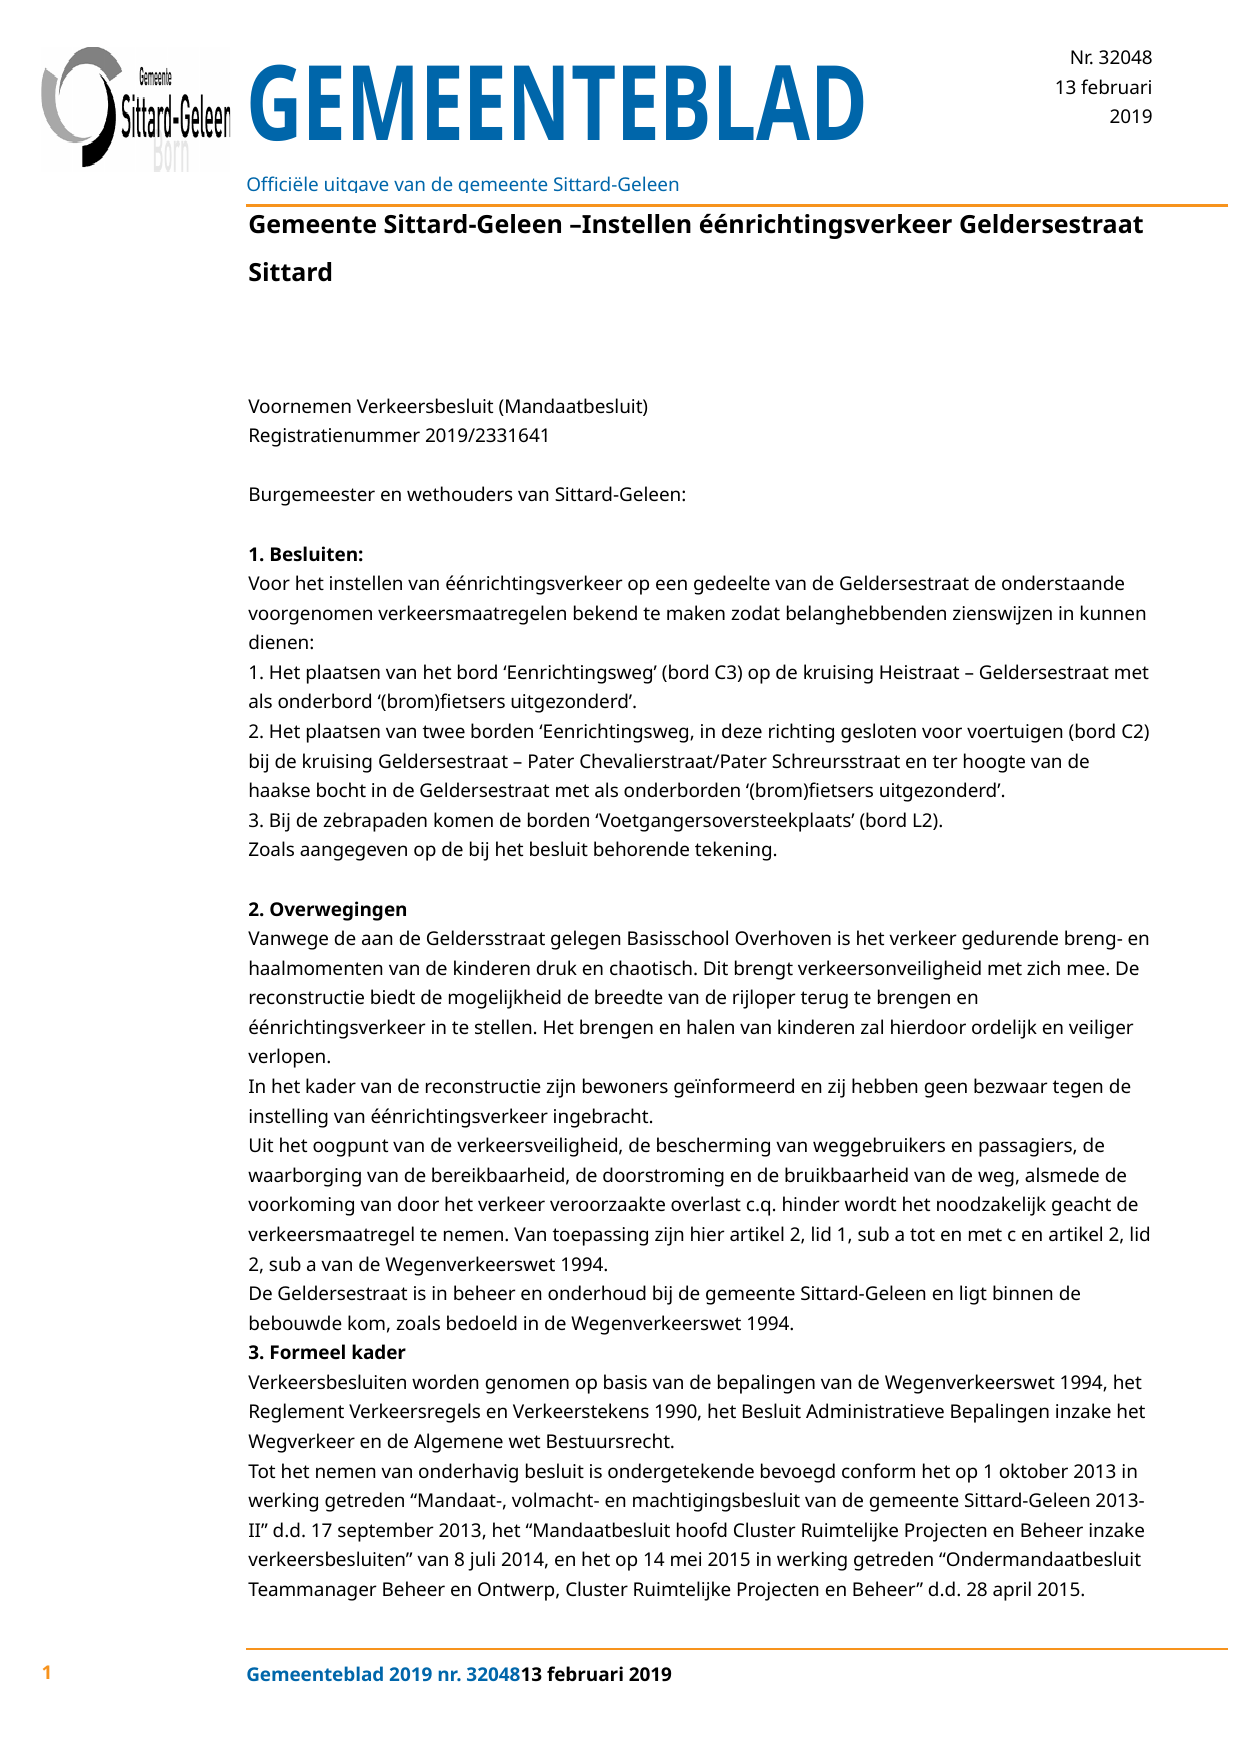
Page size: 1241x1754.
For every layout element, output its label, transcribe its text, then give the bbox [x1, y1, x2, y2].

text Vanwege de aan de Geldersstraat gelegen Basisschool Overhoven is het verkeer gedurende breng- en haalmomenten van de kinderen druk en chaotisch. Dit brengt verkeersonveiligheid met zich mee. De reconstructie biedt de mogelijkheid de breedte van de rijloper terug te brengen en éénrichtingsverkeer in te stellen. Het brengen en halen van kinderen zal hierdoor ordelijk en veiliger verlopen. [248, 925, 1152, 1069]
text In het kader van de reconstructie zijn bewoners geïnformeerd en zij hebben geen bezwaar tegen de instelling van éénrichtingsverkeer ingebracht. [248, 1073, 1152, 1129]
text Burgemeester en wethouders van Sittard-Geleen: [248, 482, 1152, 507]
text Verkeersbesluiten worden genomen op basis van de bepalingen van de Wegenverkeerswet 1994, het Reglement Verkeersregels en Verkeerstekens 1990, het Besluit Administratieve Bepalingen inzake het Wegverkeer en de Algemene wet Bestuursrecht. [248, 1369, 1152, 1454]
text Voornemen Verkeersbesluit (Mandaatbesluit) [248, 393, 1152, 419]
text Zoals aangegeven op de bij het besluit behorende tekening. [248, 837, 1152, 862]
text De Geldersestraat is in beheer en onderhoud bij de gemeente Sittard-Geleen en ligt binnen de bebouwde kom, zoals bedoeld in de Wegenverkeerswet 1994. [248, 1280, 1152, 1336]
text 2. Het plaatsen van twee borden ‘Eenrichtingsweg, in deze richting gesloten voor voertuigen (bord C2) bij de kruising Geldersestraat – Pater Chevalierstraat/Pater Schreursstraat en ter hoogte van de haakse bocht in de Geldersestraat met als onderborden ‘(brom)fietsers uitgezonderd’. [248, 718, 1152, 803]
text Tot het nemen van onderhavig besluit is ondergetekende bevoegd conform het op 1 oktober 2013 in werking getreden “Mandaat-, volmacht- en machtigingsbesluit van de gemeente Sittard-Geleen 2013-II” d.d. 17 september 2013, het “Mandaatbesluit hoofd Cluster Ruimtelijke Projecten en Beheer inzake verkeersbesluiten” van 8 juli 2014, en het op 14 mei 2015 in werking getreden “Ondermandaatbesluit Teammanager Beheer en Ontwerp, Cluster Ruimtelijke Projecten en Beheer” d.d. 28 april 2015. [248, 1458, 1152, 1602]
text Registratienummer 2019/2331641 [248, 422, 1152, 448]
text 3. Formeel kader [248, 1339, 1152, 1365]
text 3. Bij de zebrapaden komen de borden ‘Voetgangersoversteekplaats’ (bord L2). [248, 807, 1152, 833]
text 1. Besluiten: [248, 541, 1152, 567]
text Gemeente Sittard-Geleen –Instellen éénrichtingsverkeer Geldersestraat Sittard [248, 207, 1152, 288]
text 1. Het plaatsen van het bord ‘Eenrichtingsweg’ (bord C3) op de kruising Heistraat – Geldersestraat met als onderbord ‘(brom)fietsers uitgezonderd’. [248, 659, 1152, 714]
text Uit het oogpunt van de verkeersveiligheid, de bescherming van weggebruikers en passagiers, de waarborging van de bereikbaarheid, de doorstroming en de bruikbaarheid van de weg, alsmede de voorkoming van door het verkeer veroorzaakte overlast c.q. hinder wordt het noodzakelijk geacht de verkeersmaatregel te nemen. Van toepassing zijn hier artikel 2, lid 1, sub a tot en met c en artikel 2, lid 2, sub a van de Wegenverkeerswet 1994. [248, 1132, 1152, 1277]
text 2. Overwegingen [248, 896, 1152, 922]
text Voor het instellen van éénrichtingsverkeer op een gedeelte van de Geldersestraat de onderstaande voorgenomen verkeersmaatregelen bekend te maken zodat belanghebbenden zienswijzen in kunnen dienen: [248, 570, 1152, 655]
picture [41, 47, 231, 172]
